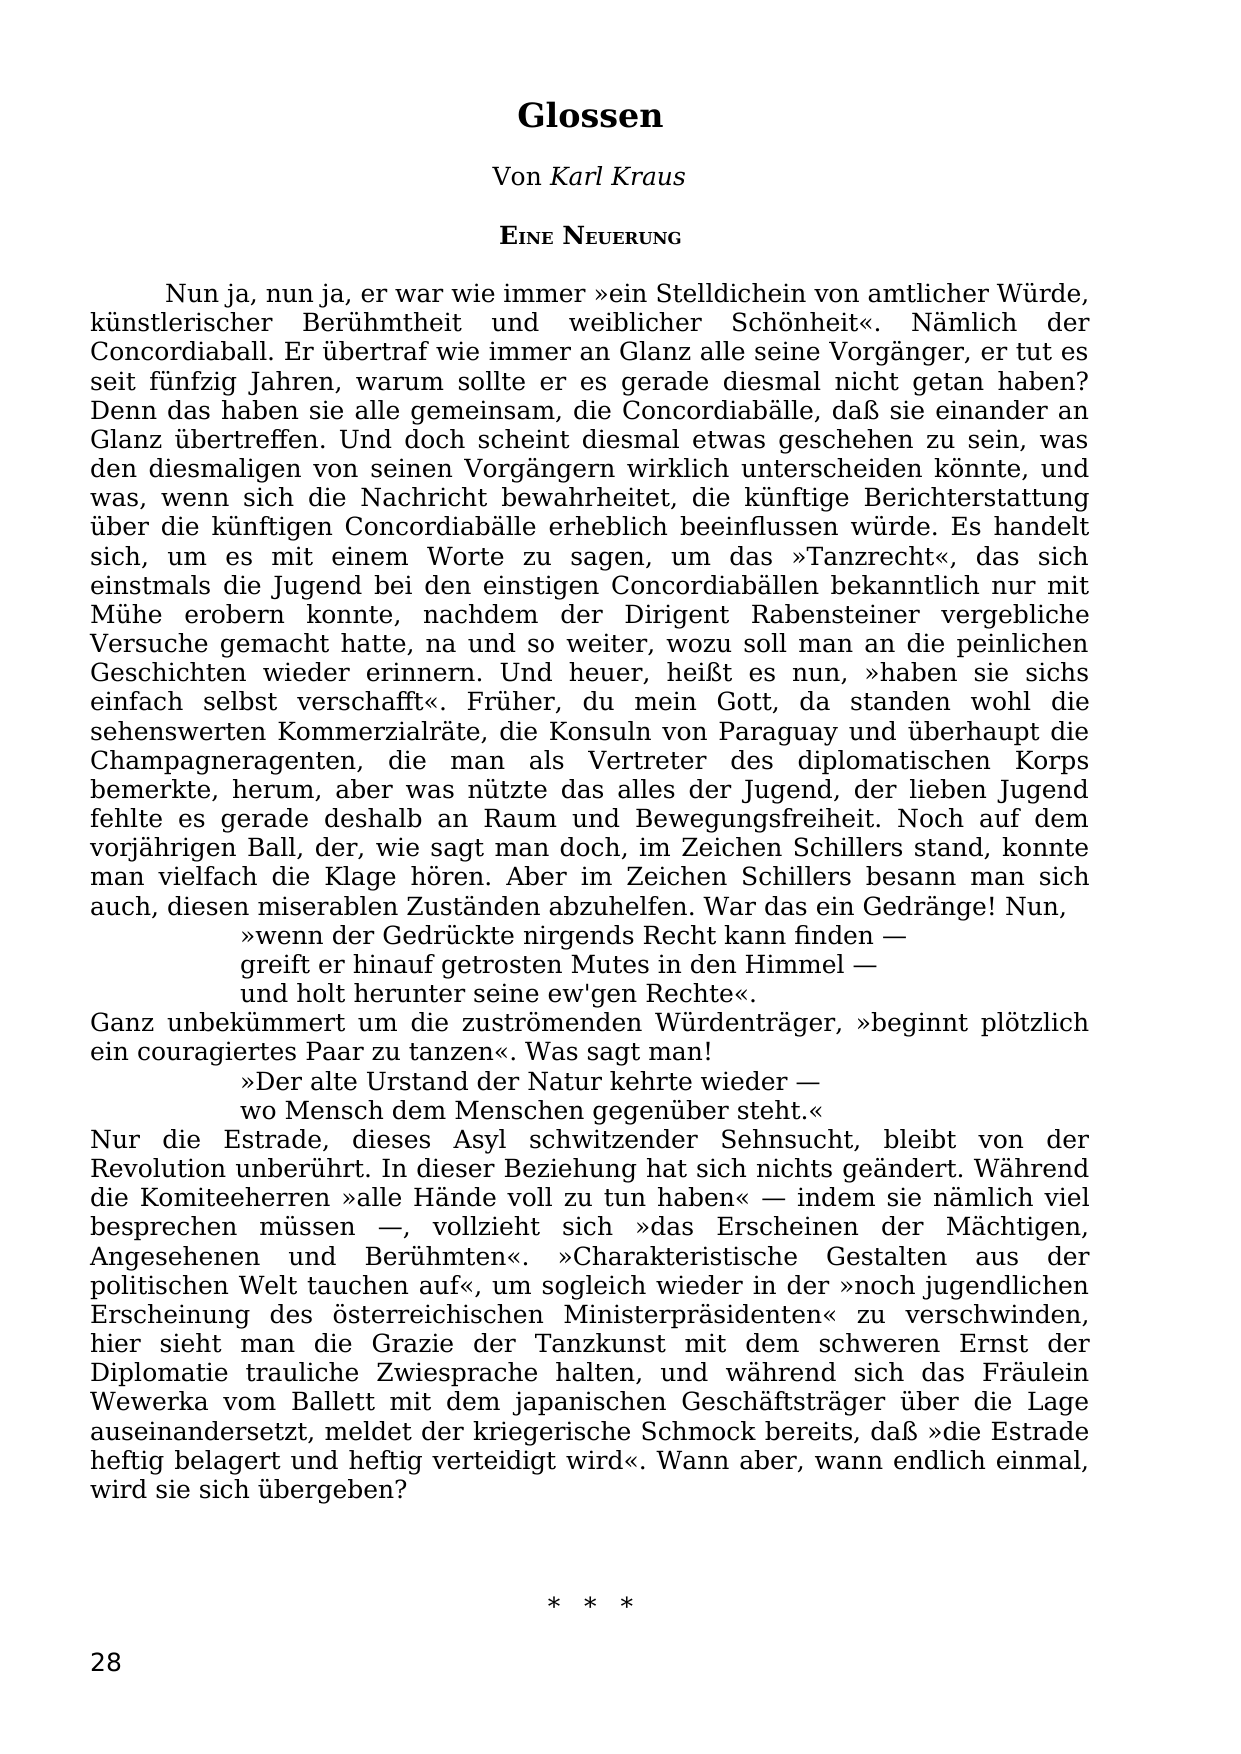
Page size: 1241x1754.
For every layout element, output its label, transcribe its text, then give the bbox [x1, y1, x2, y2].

text * * * [90, 1592, 1091, 1621]
text »wenn der Gedrückte nirgends Recht kann finden — [240, 921, 1091, 950]
text und holt herunter seine ew'gen Rechte«. [240, 979, 1091, 1008]
text Nur die Estrade, dieses Asyl schwitzender Sehnsucht, bleibt von der Revolution unberührt. In dieser Beziehung hat sich nichts geändert. Während die Komiteeherren »alle Hände voll zu tun haben« — indem sie nämlich viel besprechen müssen —, vollzieht sich »das Erscheinen der Mächtigen, Angesehenen und Berühmten«. »Charakteristische Gestalten aus der politischen Welt tauchen auf«, um sogleich wieder in der »noch jugendlichen Erscheinung des österreichischen Ministerpräsidenten« zu verschwinden, hier sieht man die Grazie der Tanzkunst mit dem schweren Ernst der Diplomatie trauliche Zwiesprache halten, und während sich das Fräulein Wewerka vom Ballett mit dem japanischen Geschäftsträger über die Lage auseinandersetzt, meldet der kriegerische Schmock bereits, daß »die Estrade heftig belagert und heftig verteidigt wird«. Wann aber, wann endlich einmal, wird sie sich übergeben? [90, 1125, 1091, 1504]
text wo Mensch dem Menschen gegenüber steht.« [240, 1096, 1091, 1125]
text »Der alte Urstand der Natur kehrte wieder — [240, 1067, 1091, 1096]
text Von Karl Kraus [90, 135, 1091, 192]
text Ganz unbekümmert um die zuströmenden Würdenträger, »beginnt plötzlich ein couragiertes Paar zu tanzen«. Was sagt man! [90, 1008, 1091, 1067]
text Glossen [90, 75, 1091, 135]
text greift er hinauf getrosten Mutes in den Himmel — [240, 950, 1091, 979]
text Nun ja, nun ja, er war wie immer »ein Stelldichein von amtlicher Würde, künstlerischer Berühmtheit und weiblicher Schönheit«. Nämlich der Concordiaball. Er übertraf wie immer an Glanz alle seine Vorgänger, er tut es seit fünfzig Jahren, warum sollte er es gerade diesmal nicht getan haben? Denn das haben sie alle gemeinsam, die Concordiabälle, daß sie einander an Glanz übertreffen. Und doch scheint diesmal etwas geschehen zu sein, was den diesmaligen von seinen Vorgängern wirklich unterscheiden könnte, und was, wenn sich die Nachricht bewahrheitet, die künftige Berichterstattung über die künftigen Concordiabälle erheblich beeinflussen würde. Es handelt sich, um es mit einem Worte zu sagen, um das »Tanzrecht«, das sich einstmals die Jugend bei den einstigen Concordiabällen bekanntlich nur mit Mühe erobern konnte, nachdem der Dirigent Rabensteiner vergebliche Versuche gemacht hatte, na und so weiter, wozu soll man an die peinlichen Geschichten wieder erinnern. Und heuer, heißt es nun, »haben sie sichs einfach selbst verschafft«. Früher, du mein Gott, da standen wohl die sehenswerten Kommerzialräte, die Konsuln von Paraguay und überhaupt die Champagneragenten, die man als Vertreter des diplomatischen Korps bemerkte, herum, aber was nützte das alles der Jugend, der lieben Jugend fehlte es gerade deshalb an Raum und Bewegungsfreiheit. Noch auf dem vorjährigen Ball, der, wie sagt man doch, im Zeichen Schillers stand, konnte man vielfach die Klage hören. Aber im Zeichen Schillers besann man sich auch, diesen miserablen Zuständen abzuhelfen. War das ein Gedränge! Nun, [90, 279, 1091, 921]
text Eine Neuerung [90, 192, 1091, 250]
